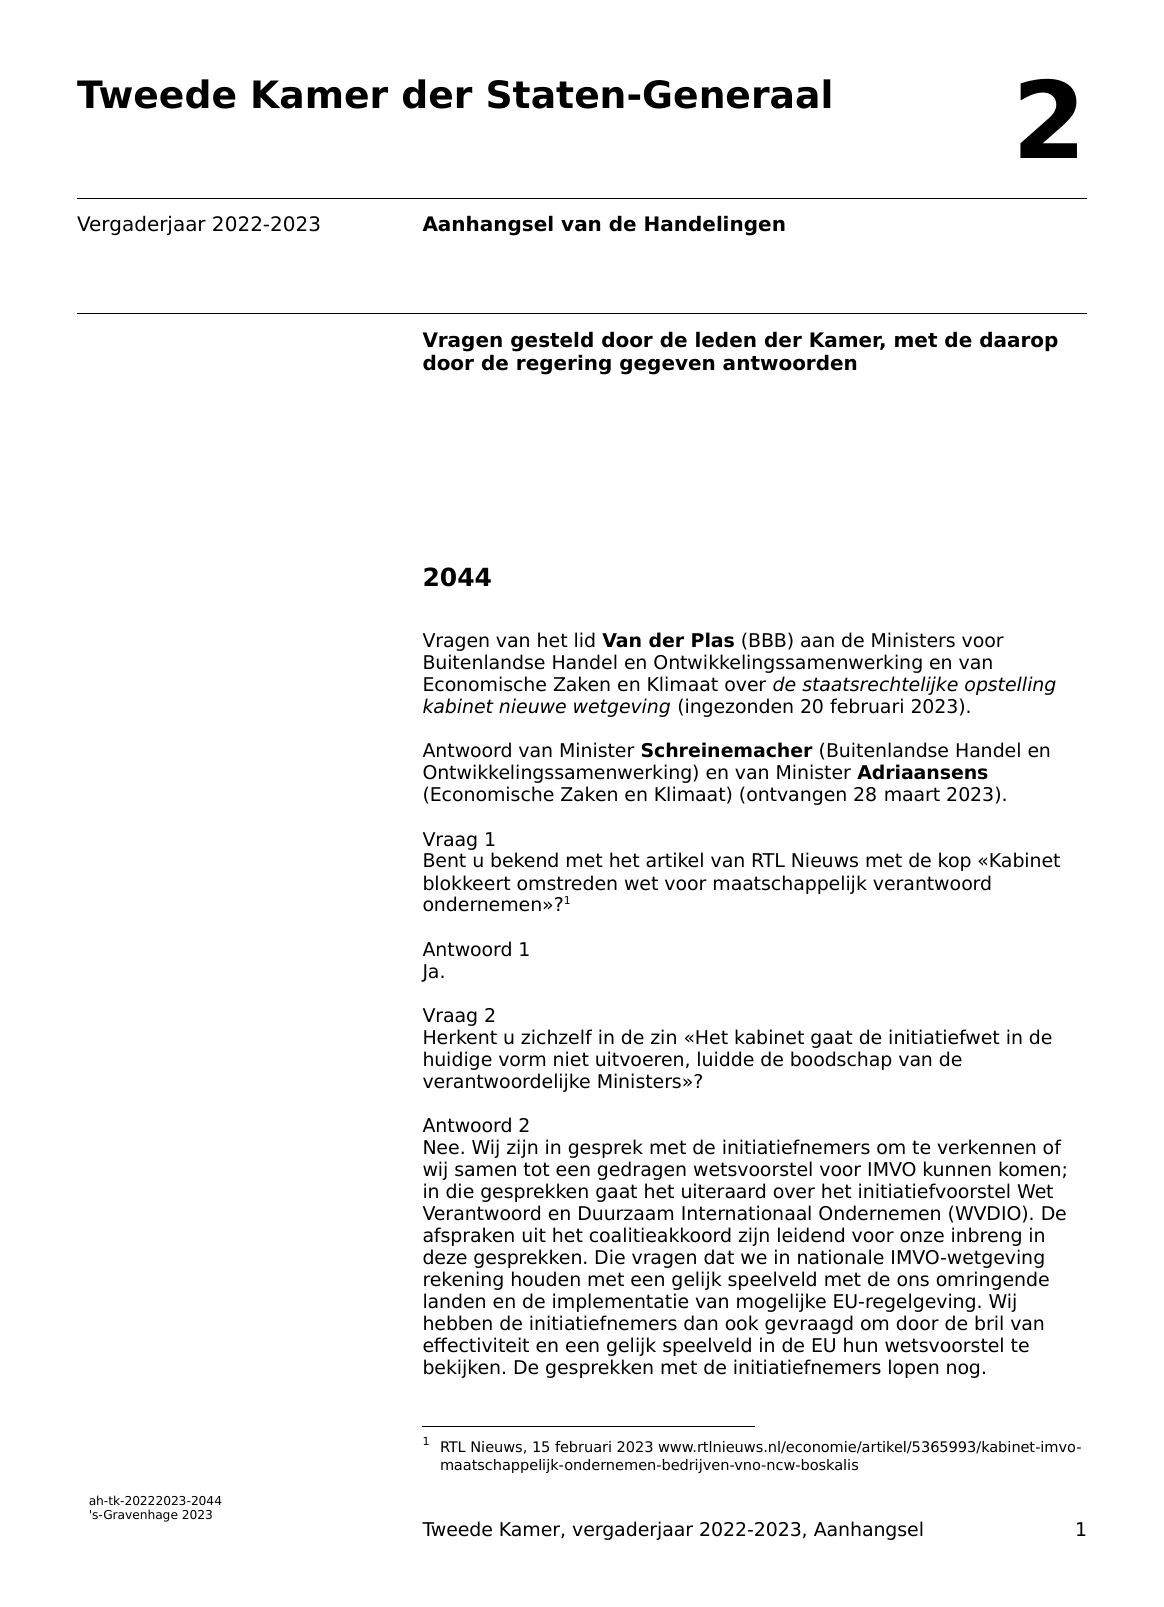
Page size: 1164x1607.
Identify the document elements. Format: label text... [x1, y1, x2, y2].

text 2044 [422, 563, 1087, 592]
table_cell Aanhangsel van de Handelingen [422, 199, 1087, 313]
text ah-tk-20222023-2044 [88, 1494, 323, 1508]
table_cell Vragen gesteld door de leden der Kamer, met de daarop door de regering gegeven antwoorden [422, 314, 1087, 375]
text 's-Gravenhage 2023 [88, 1508, 323, 1522]
text Bent u bekend met het artikel van RTL Nieuws met de kop «Kabinet blokkeert omstreden wet voor maatschappelijk verantwoord ondernemen»? [422, 850, 1087, 916]
text Vraag 2 [422, 1005, 1087, 1027]
table_header 2 [886, 59, 1087, 198]
text Ja. [422, 961, 1087, 982]
text RTL Nieuws, 15 februari 2023 www.rtlnieuws.nl/economie/artikel/5365993/kabinet-imvo-maatschappelijk-ondernemen-bedrijven-vno-ncw-boskalis [422, 1435, 1087, 1474]
text Vraag 1 [422, 828, 1087, 850]
text Antwoord van Minister Schreinemacher (Buitenlandse Handel en Ontwikkelingssamenwerking) en van Minister Adriaansens (Economische Zaken en Klimaat) (ontvangen 28 maart 2023). [422, 740, 1087, 806]
text Nee. Wij zijn in gesprek met de initiatiefnemers om te verkennen of wij samen tot een gedragen wetsvoorstel voor IMVO kunnen komen; in die gesprekken gaat het uiteraard over het initiatiefvoorstel Wet Verantwoord en Duurzaam Internationaal Ondernemen (WVDIO). De afspraken uit het coalitieakkoord zijn leidend voor onze inbreng in deze gesprekken. Die vragen dat we in nationale IMVO-wetgeving rekening houden met een gelijk speelveld met de ons omringende landen en de implementatie van mogelijke EU-regelgeving. Wij hebben de initiatiefnemers dan ook gevraagd om door de bril van effectiviteit en een gelijk speelveld in de EU hun wetsvoorstel te bekijken. De gesprekken met de initiatiefnemers lopen nog. [422, 1137, 1087, 1378]
table_cell Vergaderjaar 2022-2023 [77, 199, 422, 313]
table_cell [77, 314, 422, 375]
text Herkent u zichzelf in de zin «Het kabinet gaat de initiatiefwet in de huidige vorm niet uitvoeren, luidde de boodschap van de verantwoordelijke Ministers»? [422, 1027, 1087, 1093]
table_header Tweede Kamer der Staten-Generaal [77, 59, 886, 198]
text Antwoord 2 [422, 1115, 1087, 1137]
text Antwoord 1 [422, 938, 1087, 961]
text Vragen van het lid Van der Plas (BBB) aan de Ministers voor Buitenlandse Handel en Ontwikkelingssamenwerking en van Economische Zaken en Klimaat over de staatsrechtelijke opstelling kabinet nieuwe wetgeving (ingezonden 20 februari 2023). [422, 630, 1087, 718]
